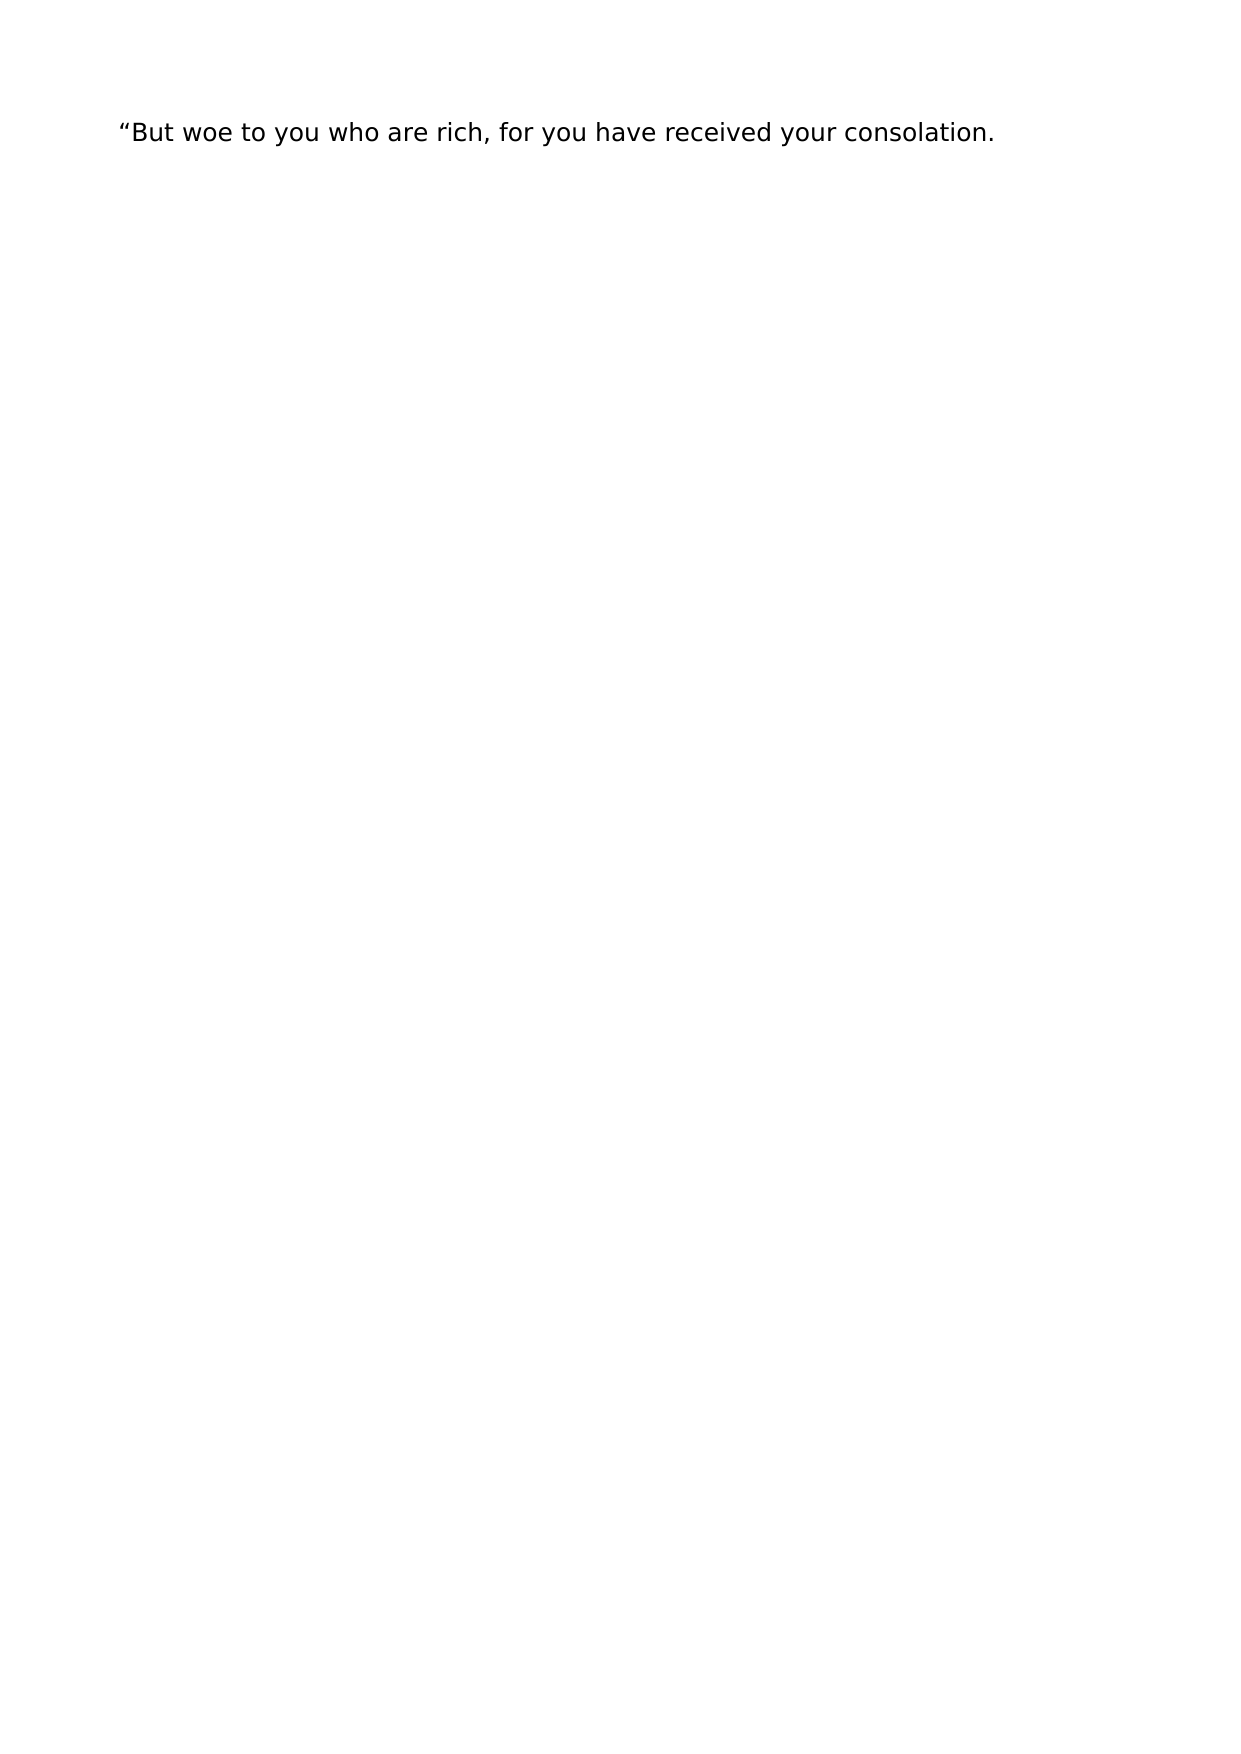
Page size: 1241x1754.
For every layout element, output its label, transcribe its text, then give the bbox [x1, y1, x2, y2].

text “But woe to you who are rich, for you have received your consolation. [118, 118, 1122, 147]
